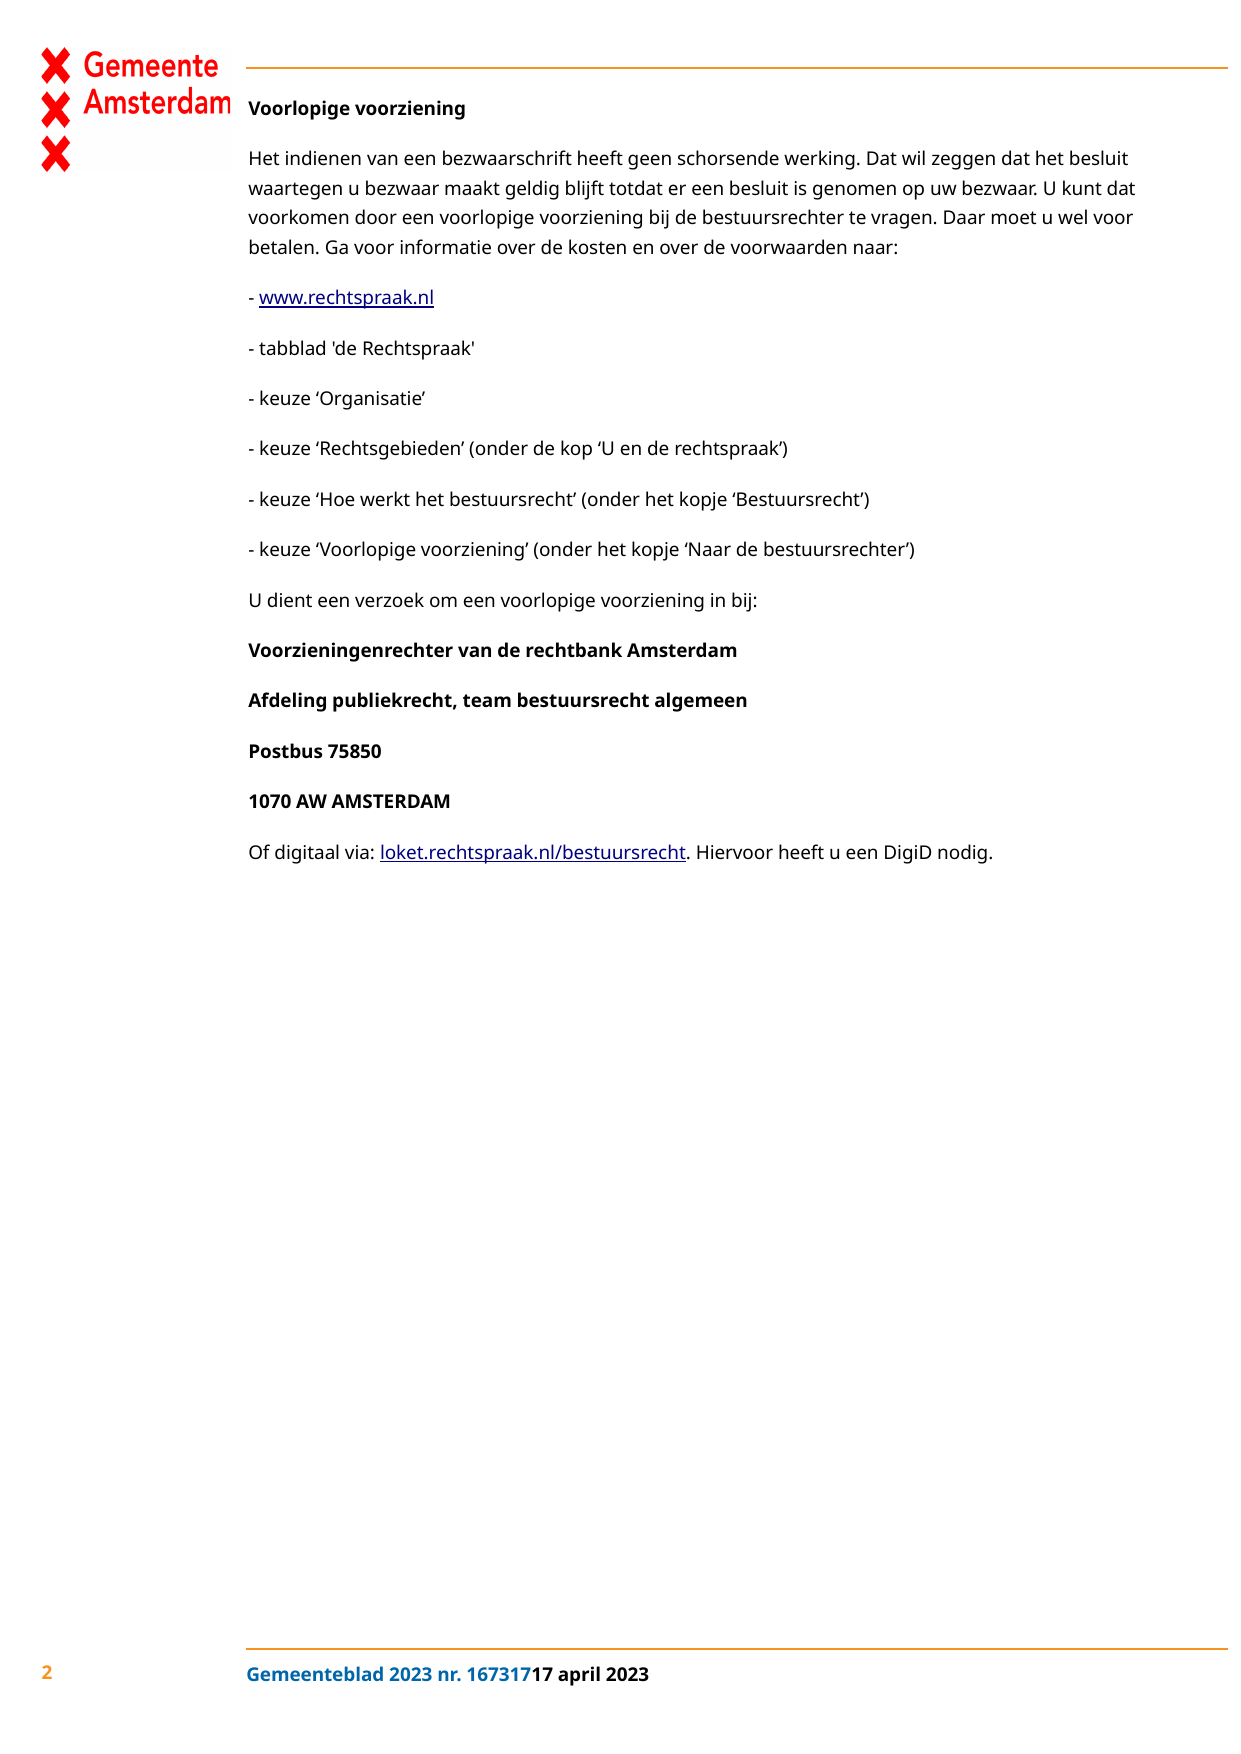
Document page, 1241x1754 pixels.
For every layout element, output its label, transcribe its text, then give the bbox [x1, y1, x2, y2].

text - www.rechtspraak.nl [248, 284, 1152, 310]
picture [41, 47, 231, 172]
text Postbus 75850 [248, 738, 1152, 764]
text Afdeling publiekrecht, team bestuursrecht algemeen [248, 688, 1152, 713]
text Voorzieningenrechter van de rechtbank Amsterdam [248, 637, 1152, 663]
text Of digitaal via: loket.rechtspraak.nl/bestuursrecht. Hiervoor heeft u een DigiD nodig. [248, 839, 1152, 865]
text Het indienen van een bezwaarschrift heeft geen schorsende werking. Dat wil zeggen dat het besluit waartegen u bezwaar maakt geldig blijft totdat er een besluit is genomen op uw bezwaar. U kunt dat voorkomen door een voorlopige voorziening bij de bestuursrechter te vragen. Daar moet u wel voor betalen. Ga voor informatie over de kosten en over de voorwaarden naar: [248, 145, 1152, 260]
text - tabblad 'de Rechtspraak' [248, 335, 1152, 361]
text Voorlopige voorziening [248, 95, 1152, 121]
text - keuze ‘Voorlopige voorziening’ (onder het kopje ‘Naar de bestuursrechter’) [248, 536, 1152, 562]
text 1070 AW AMSTERDAM [248, 788, 1152, 814]
text - keuze ‘Hoe werkt het bestuursrecht’ (onder het kopje ‘Bestuursrecht’) [248, 486, 1152, 512]
text - keuze ‘Organisatie’ [248, 385, 1152, 411]
text - keuze ‘Rechtsgebieden’ (onder de kop ‘U en de rechtspraak’) [248, 436, 1152, 461]
text U dient een verzoek om een voorlopige voorziening in bij: [248, 587, 1152, 613]
